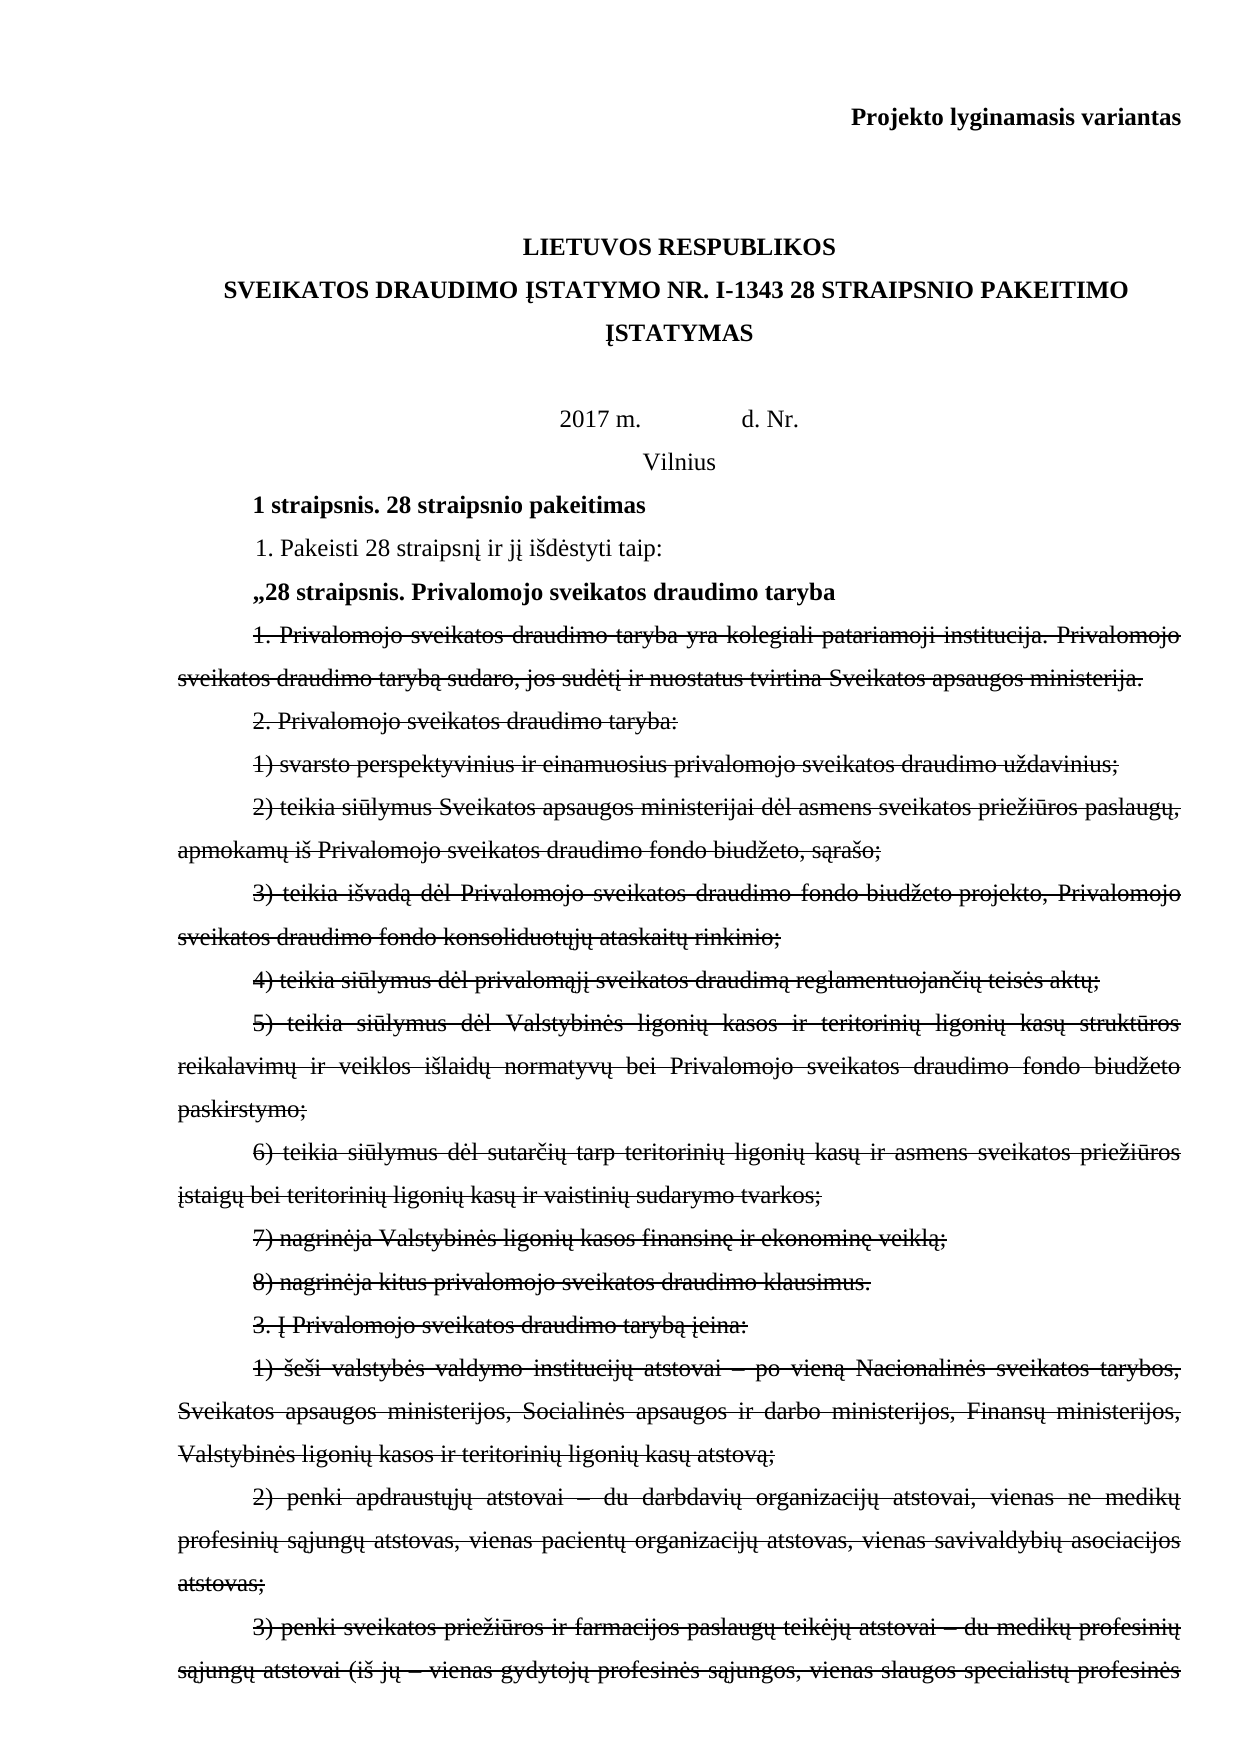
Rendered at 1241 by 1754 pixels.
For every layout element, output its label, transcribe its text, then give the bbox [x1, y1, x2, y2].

text 3. Į Privalomojo sveikatos draudimo tarybą įeina: [177, 1310, 1181, 1338]
text 1. Privalomojo sveikatos draudimo taryba yra kolegiali patariamoji institucija. Privalomojo sveikatos draudimo tarybą sudaro, jos sudėtį ir nuostatus tvirtina Sveikatos apsaugos ministerija. [177, 620, 1181, 692]
text 4) teikia siūlymus dėl privalomąjį sveikatos draudimą reglamentuojančių teisės aktų; [177, 965, 1181, 993]
text ĮSTATYMAS [177, 318, 1181, 347]
text 6) teikia siūlymus dėl sutarčių tarp teritorinių ligonių kasų ir asmens sveikatos priežiūros įstaigų bei teritorinių ligonių kasų ir vaistinių sudarymo tvarkos; [177, 1137, 1181, 1209]
text 2) penki apdraustųjų atstovai – du darbdavių organizacijų atstovai, vienas ne medikų profesinių sąjungų atstovas, vienas pacientų organizacijų atstovas, vienas savivaldybių asociacijos atstovas; [177, 1542, 1181, 1597]
text 1) šeši valstybės valdymo institucijų atstovai – po vieną Nacionalinės sveikatos tarybos, Sveikatos apsaugos ministerijos, Socialinės apsaugos ir darbo ministerijos, Finansų ministerijos, Valstybinės ligonių kasos ir teritorinių ligonių kasų atstovą; [177, 1413, 1181, 1468]
text „28 straipsnis. Privalomojo sveikatos draudimo taryba [177, 577, 1181, 605]
text 2) teikia siūlymus Sveikatos apsaugos ministerijai dėl asmens sveikatos priežiūros paslaugų, apmokamų iš Privalomojo sveikatos draudimo fondo biudžeto, sąrašo; [177, 792, 1181, 864]
text 1 straipsnis. 28 straipsnio pakeitimas [252, 490, 1181, 519]
text 1. Pakeisti 28 straipsnį ir jį išdėstyti taip: [177, 533, 1181, 562]
text 8) nagrinėja kitus privalomojo sveikatos draudimo klausimus. [177, 1267, 1181, 1295]
text SVEIKATOS DRAUDIMO ĮSTATYMO NR. I-1343 28 STRAIPSNIO PAKEITIMO [177, 275, 1181, 303]
text 2. Privalomojo sveikatos draudimo taryba: [177, 706, 1181, 735]
text Projekto lyginamasis variantas [177, 102, 1181, 131]
text Vilnius [177, 447, 1181, 476]
text 2) penki apdraustųjų atstovai – du darbdavių organizacijų atstovai, vienas ne medikų profesinių sąjungų atstovas, vienas pacientų organizacijų atstovas, vienas savivaldybių asociacijos atstovas; [177, 1482, 1181, 1541]
text 5) teikia siūlymus dėl Valstybinės ligonių kasos ir teritorinių ligonių kasų struktūros reikalavimų ir veiklos išlaidų normatyvų bei Privalomojo sveikatos draudimo fondo biudžeto paskirstymo; [177, 1008, 1181, 1067]
text 1) svarsto perspektyvinius ir einamuosius privalomojo sveikatos draudimo uždavinius; [177, 749, 1181, 778]
text 5) teikia siūlymus dėl Valstybinės ligonių kasos ir teritorinių ligonių kasų struktūros reikalavimų ir veiklos išlaidų normatyvų bei Privalomojo sveikatos draudimo fondo biudžeto paskirstymo; [177, 1068, 1181, 1123]
text 3) teikia išvadą dėl Privalomojo sveikatos draudimo fondo biudžeto projekto, Privalomojo sveikatos draudimo fondo konsoliduotųjų ataskaitų rinkinio; [177, 878, 1181, 950]
text 2017 m. d. Nr. [177, 404, 1181, 433]
text 1) šeši valstybės valdymo institucijų atstovai – po vieną Nacionalinės sveikatos tarybos, Sveikatos apsaugos ministerijos, Socialinės apsaugos ir darbo ministerijos, Finansų ministerijos, Valstybinės ligonių kasos ir teritorinių ligonių kasų atstovą; [177, 1353, 1181, 1412]
text 7) nagrinėja Valstybinės ligonių kasos finansinę ir ekonominę veiklą; [177, 1223, 1181, 1252]
text LIETUVOS RESPUBLIKOS [177, 232, 1181, 260]
text 3) penki sveikatos priežiūros ir farmacijos paslaugų teikėjų atstovai – du medikų profesinių sąjungų atstovai (iš jų – vienas gydytojų profesinės sąjungos, vienas slaugos specialistų profesinės sąjungos), du sveikatos priežiūros paslaugų teikėjų organizacijų atstovai, vienas farmacininkų organizacijų atstovas. [177, 1612, 1181, 1670]
